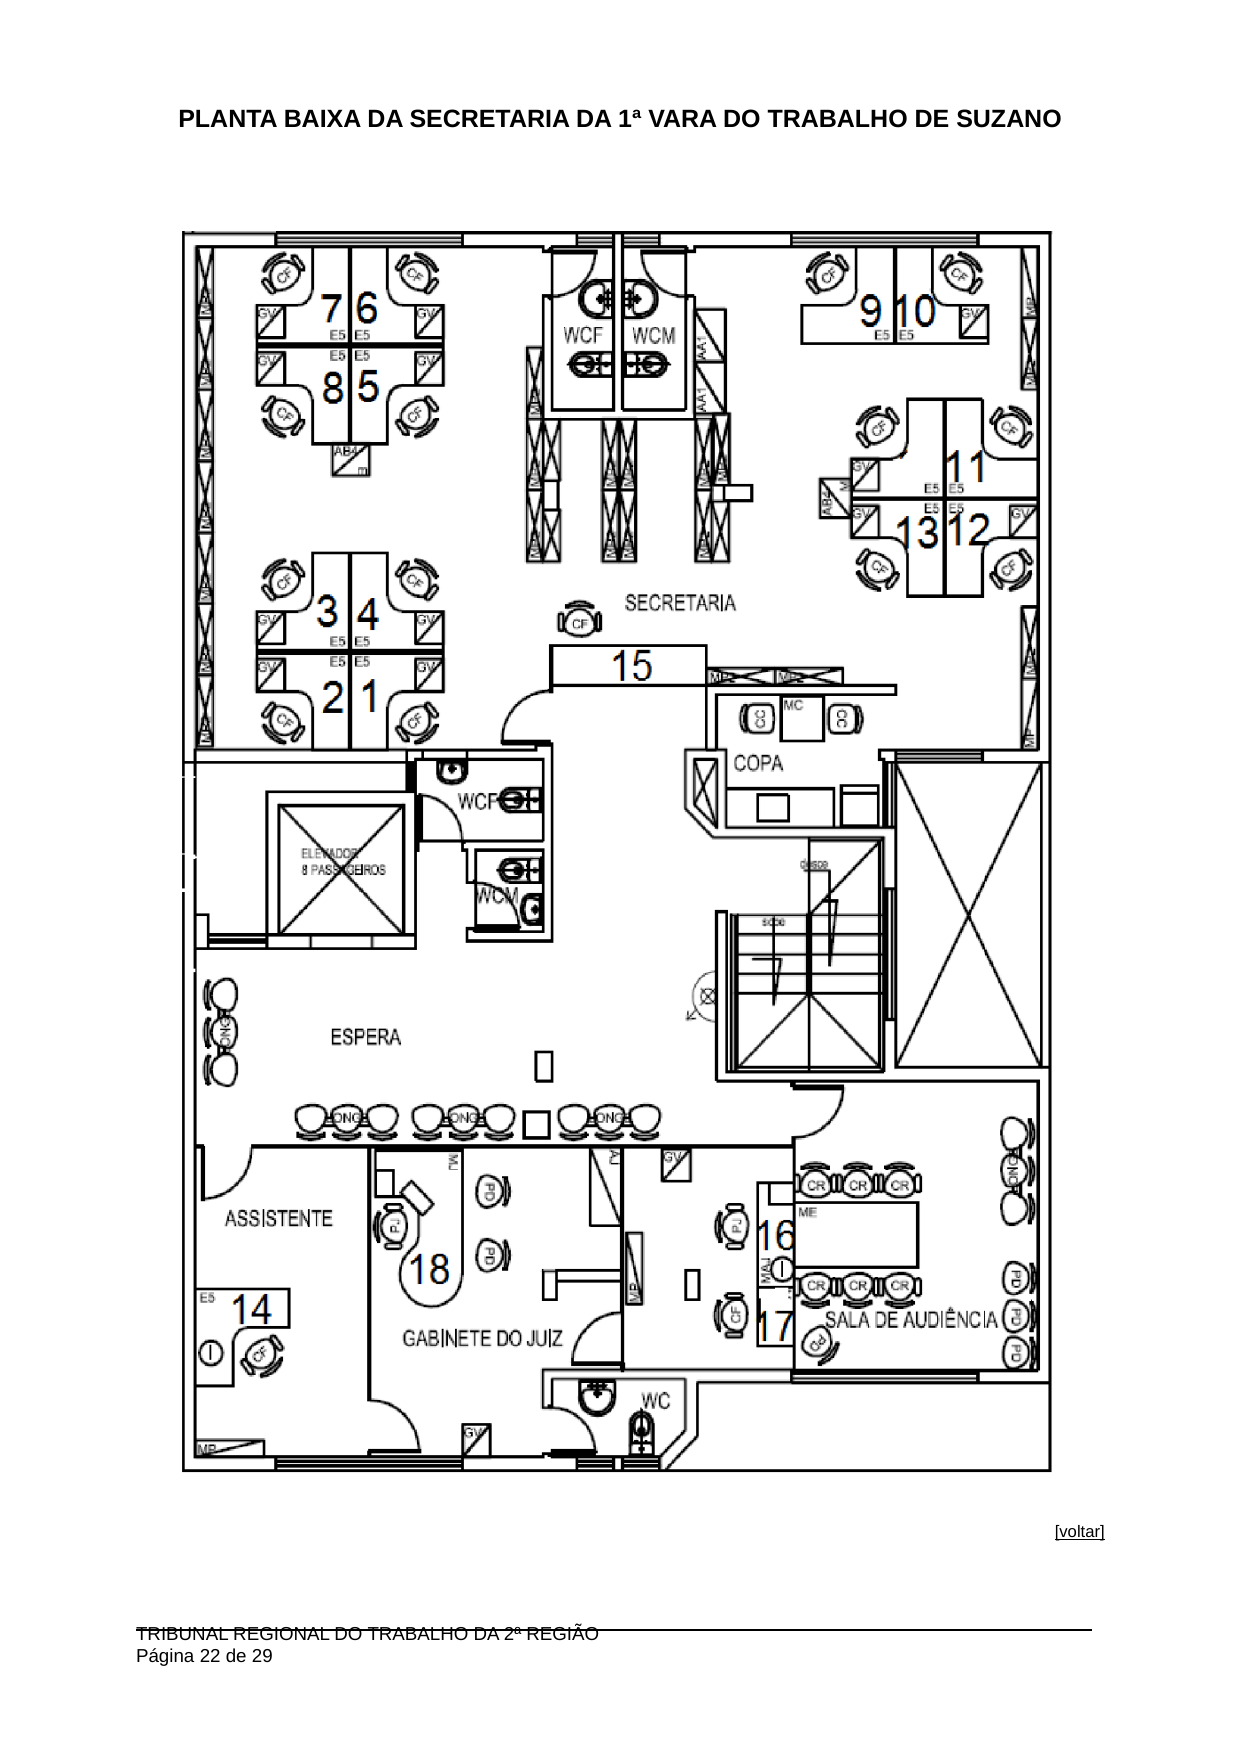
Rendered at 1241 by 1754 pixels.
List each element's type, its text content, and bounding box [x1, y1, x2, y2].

text [voltar] [136, 1522, 1104, 1541]
picture [179, 226, 1053, 1475]
text PLANTA BAIXA DA SECRETARIA DA 1ª VARA DO TRABALHO DE SUZANO [136, 104, 1104, 132]
